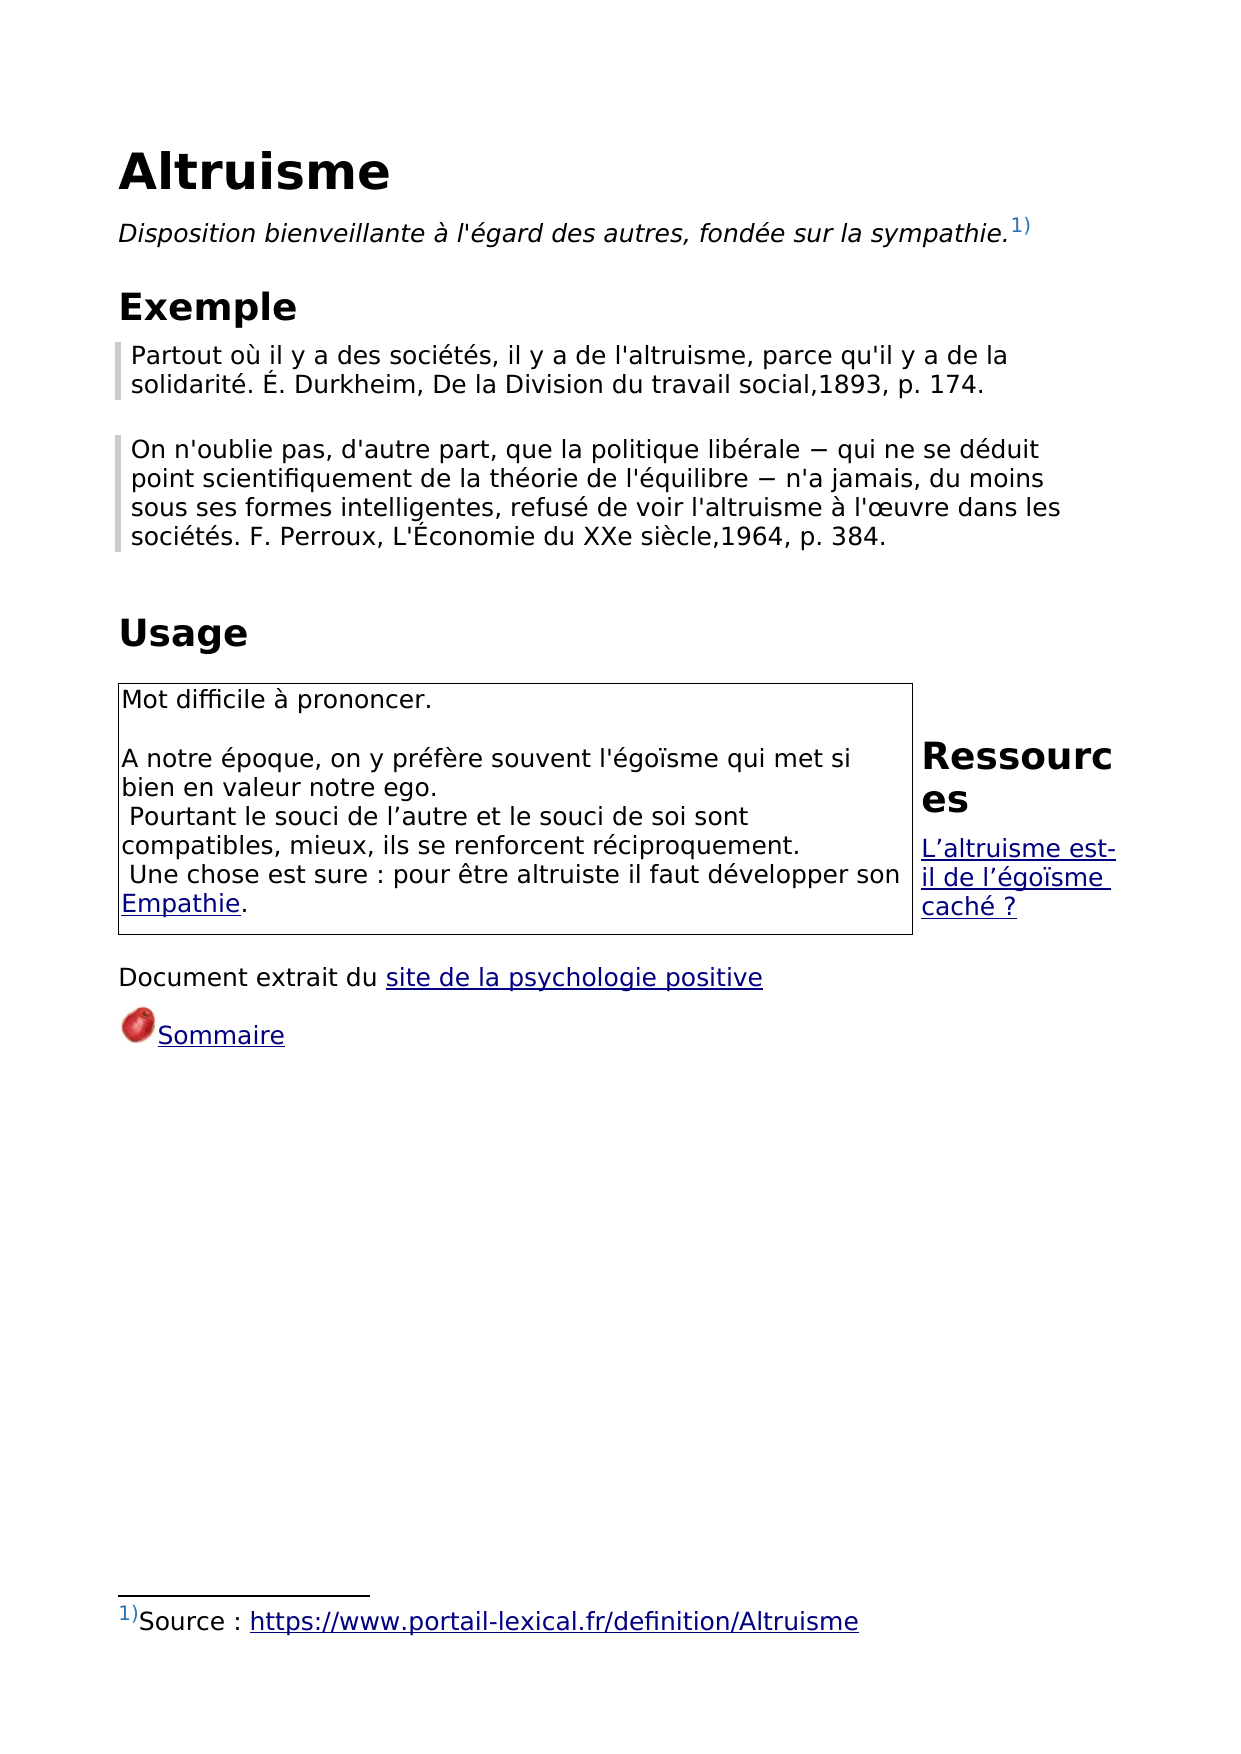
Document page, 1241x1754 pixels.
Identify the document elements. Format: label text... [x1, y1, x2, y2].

text Disposition bienveillante à l'égard des autres, fondée sur la sympathie. [118, 214, 1122, 248]
picture [118, 1005, 158, 1044]
text L’altruisme est-il de l’égoïsme caché ? [118, 834, 1122, 951]
text Document extrait du site de la psychologie positive [118, 963, 1122, 992]
text Source : https://www.portail-lexical.fr/definition/Altruisme [118, 1602, 1122, 1636]
subtitle Ressources [921, 734, 1122, 822]
table_header Partout où il y a des sociétés, il y a de l'altruisme, parce qu'il y a de la solidarité. É. Durkheim, De la Division du travail social,1893, p. 174. [121, 342, 1122, 400]
subtitle Usage [118, 612, 1122, 655]
table_header On n'oublie pas, d'autre part, que la politique libérale − qui ne se déduit point scientifiquement de la théorie de l'équilibre − n'a jamais, du moins sous ses formes intelligentes, refusé de voir l'altruisme à l'œuvre dans les sociétés. F. Perroux, L'Économie du XXe siècle,1964, p. 384. [121, 435, 1122, 552]
text Sommaire [118, 1005, 1122, 1050]
subtitle Exemple [118, 285, 1122, 329]
table_header Mot difficile à prononcer. A notre époque, on y préfère souvent l'égoïsme qui met si bien en valeur notre ego. Pourtant le souci de l’autre et le souci de soi sont compatibles, mieux, ils se renforcent réciproquement. Une chose est sure : pour être altruiste il faut développer son Empathie. [119, 684, 912, 934]
subtitle Altruisme [118, 143, 1122, 201]
